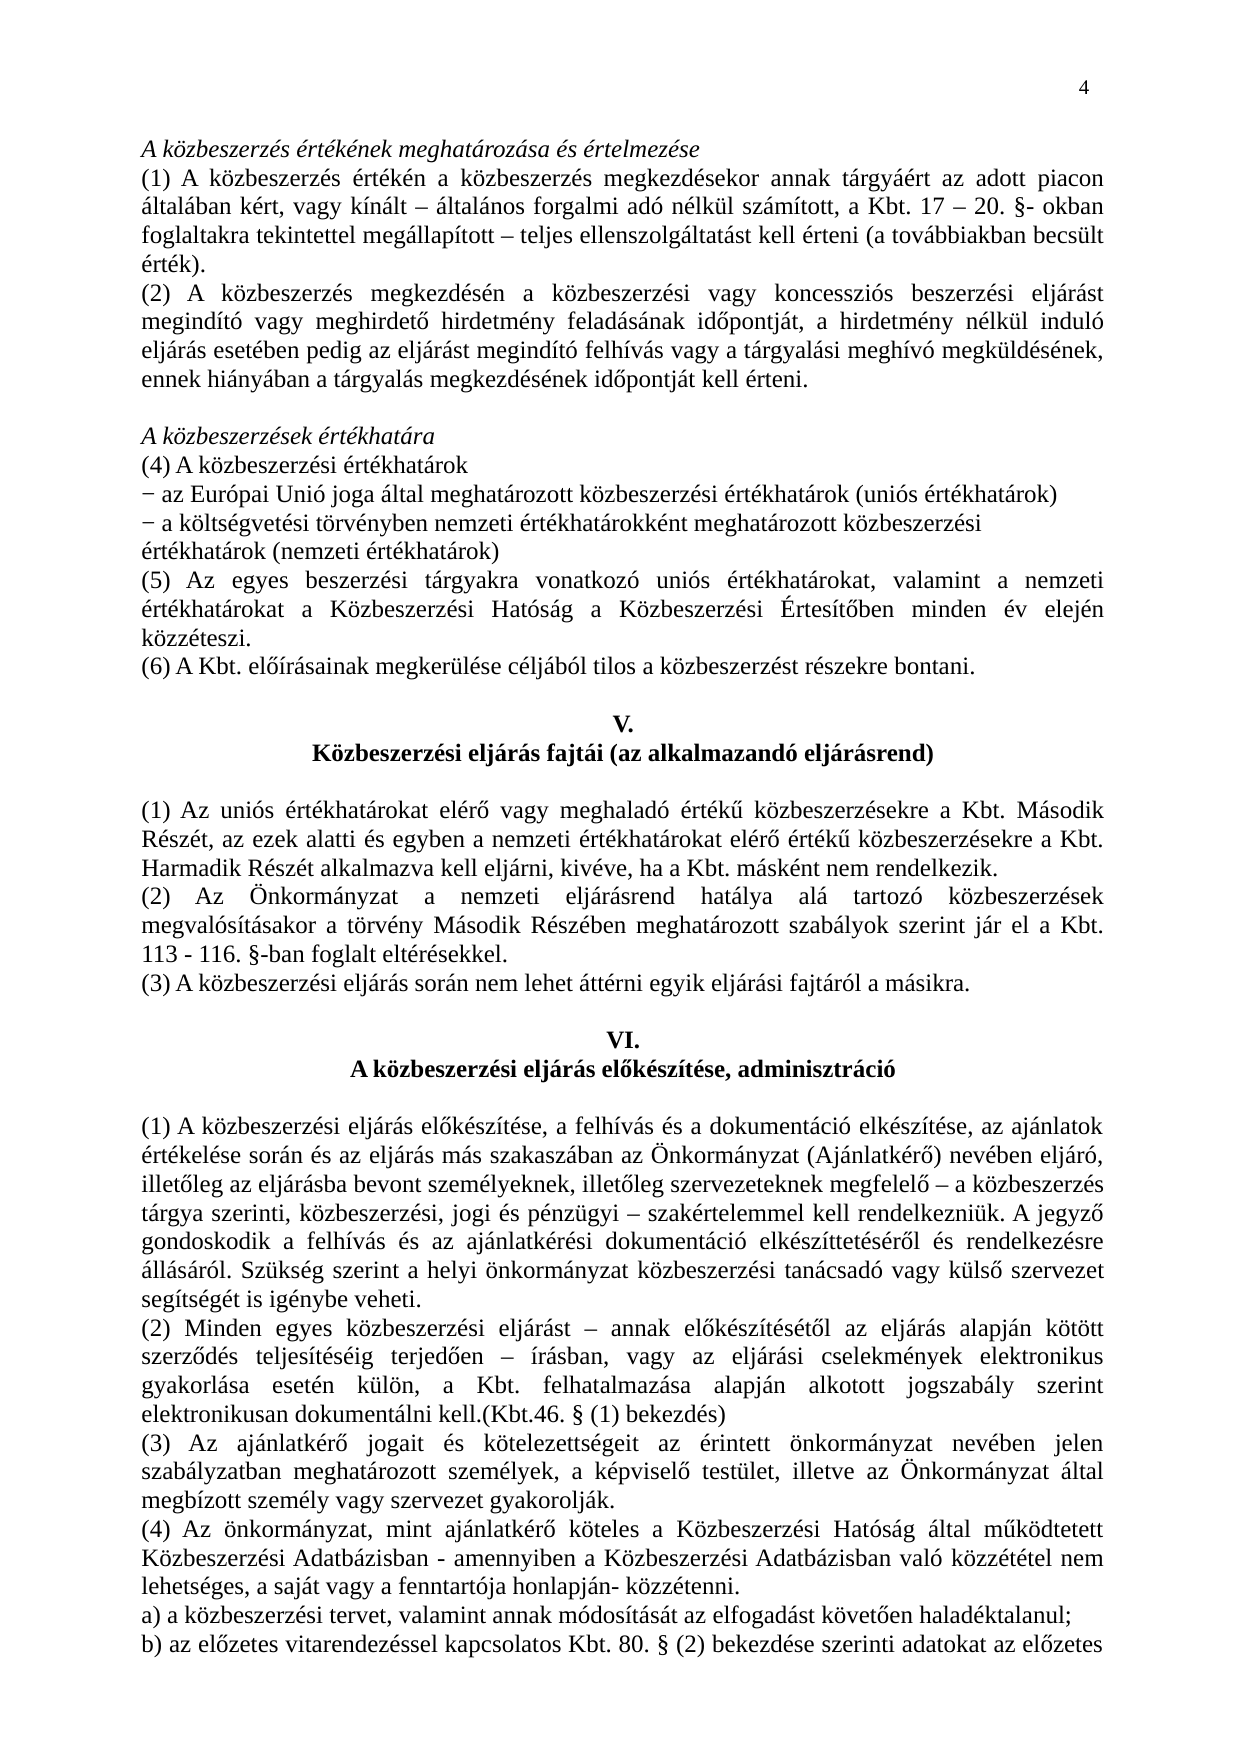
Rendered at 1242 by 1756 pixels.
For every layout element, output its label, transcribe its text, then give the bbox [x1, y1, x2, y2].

text b) az előzetes vitarendezéssel kapcsolatos Kbt. 80. § (2) bekezdése szerinti adatokat az előzetes [141, 1629, 1105, 1658]
text − a költségvetési törvényben nemzeti értékhatárokként meghatározott közbeszerzési [141, 508, 1105, 536]
text − az Európai Unió joga által meghatározott közbeszerzési értékhatárok (uniós értékhatárok) [141, 479, 1105, 508]
text (1) A közbeszerzési eljárás előkészítése, a felhívás és a dokumentáció elkészítése, az ajánlatok értékelése során és az eljárás más szakaszában az Önkormányzat (Ajánlatkérő) nevében eljáró, illetőleg az eljárásba bevont személyeknek, illetőleg szervezeteknek megfelelő – a közbeszerzés tárgya szerinti, közbeszerzési, jogi és pénzügyi – szakértelemmel kell rendelkezniük. A jegyző gondoskodik a felhívás és az ajánlatkérési dokumentáció elkészíttetéséről és rendelkezésre állásáról. Szükség szerint a helyi önkormányzat közbeszerzési tanácsadó vagy külső szervezet segítségét is igénybe veheti. [141, 1111, 1105, 1313]
text (4) Az önkormányzat, mint ajánlatkérő köteles a Közbeszerzési Hatóság által működtetett Közbeszerzési Adatbázisban - amennyiben a Közbeszerzési Adatbázisban való közzététel nem lehetséges, a saját vagy a fenntartója honlapján- közzétenni. [141, 1514, 1105, 1600]
text (1) Az uniós értékhatárokat elérő vagy meghaladó értékű közbeszerzésekre a Kbt. Második Részét, az ezek alatti és egyben a nemzeti értékhatárokat elérő értékű közbeszerzésekre a Kbt. Harmadik Részét alkalmazva kell eljárni, kivéve, ha a Kbt. másként nem rendelkezik. [141, 795, 1105, 881]
text Közbeszerzési eljárás fajtái (az alkalmazandó eljárásrend) [141, 738, 1105, 766]
text A közbeszerzési eljárás előkészítése, adminisztráció [141, 1054, 1105, 1083]
text (3) A közbeszerzési eljárás során nem lehet áttérni egyik eljárási fajtáról a másikra. [141, 968, 1105, 996]
text értékhatárok (nemzeti értékhatárok) [141, 536, 1105, 565]
text (6) A Kbt. előírásainak megkerülése céljából tilos a közbeszerzést részekre bontani. [141, 651, 1105, 680]
text A közbeszerzések értékhatára [141, 421, 1105, 450]
text (4) A közbeszerzési értékhatárok [141, 450, 1105, 479]
text (2) A közbeszerzés megkezdésén a közbeszerzési vagy koncessziós beszerzési eljárást megindító vagy meghirdető hirdetmény feladásának időpontját, a hirdetmény nélkül induló eljárás esetében pedig az eljárást megindító felhívás vagy a tárgyalási meghívó megküldésének, ennek hiányában a tárgyalás megkezdésének időpontját kell érteni. [141, 278, 1105, 393]
text a) a közbeszerzési tervet, valamint annak módosítását az elfogadást követően haladéktalanul; [141, 1600, 1105, 1629]
text (2) Az Önkormányzat a nemzeti eljárásrend hatálya alá tartozó közbeszerzések megvalósításakor a törvény Második Részében meghatározott szabályok szerint jár el a Kbt. 113 - 116. §-ban foglalt eltérésekkel. [141, 881, 1105, 968]
text VI. [141, 1025, 1105, 1054]
text (5) Az egyes beszerzési tárgyakra vonatkozó uniós értékhatárokat, valamint a nemzeti értékhatárokat a Közbeszerzési Hatóság a Közbeszerzési Értesítőben minden év elején közzéteszi. [141, 565, 1105, 651]
text (2) Minden egyes közbeszerzési eljárást – annak előkészítésétől az eljárás alapján kötött szerződés teljesítéséig terjedően – írásban, vagy az eljárási cselekmények elektronikus gyakorlása esetén külön, a Kbt. felhatalmazása alapján alkotott jogszabály szerint elektronikusan dokumentálni kell.(Kbt.46. § (1) bekezdés) [141, 1313, 1105, 1428]
text (3) Az ajánlatkérő jogait és kötelezettségeit az érintett önkormányzat nevében jelen szabályzatban meghatározott személyek, a képviselő testület, illetve az Önkormányzat által megbízott személy vagy szervezet gyakorolják. [141, 1428, 1105, 1514]
text A közbeszerzés értékének meghatározása és értelmezése [141, 134, 1105, 163]
text V. [141, 709, 1105, 738]
text (1) A közbeszerzés értékén a közbeszerzés megkezdésekor annak tárgyáért az adott piacon általában kért, vagy kínált – általános forgalmi adó nélkül számított, a Kbt. 17 – 20. §- okban foglaltakra tekintettel megállapított – teljes ellenszolgáltatást kell érteni (a továbbiakban becsült érték). [141, 163, 1105, 278]
